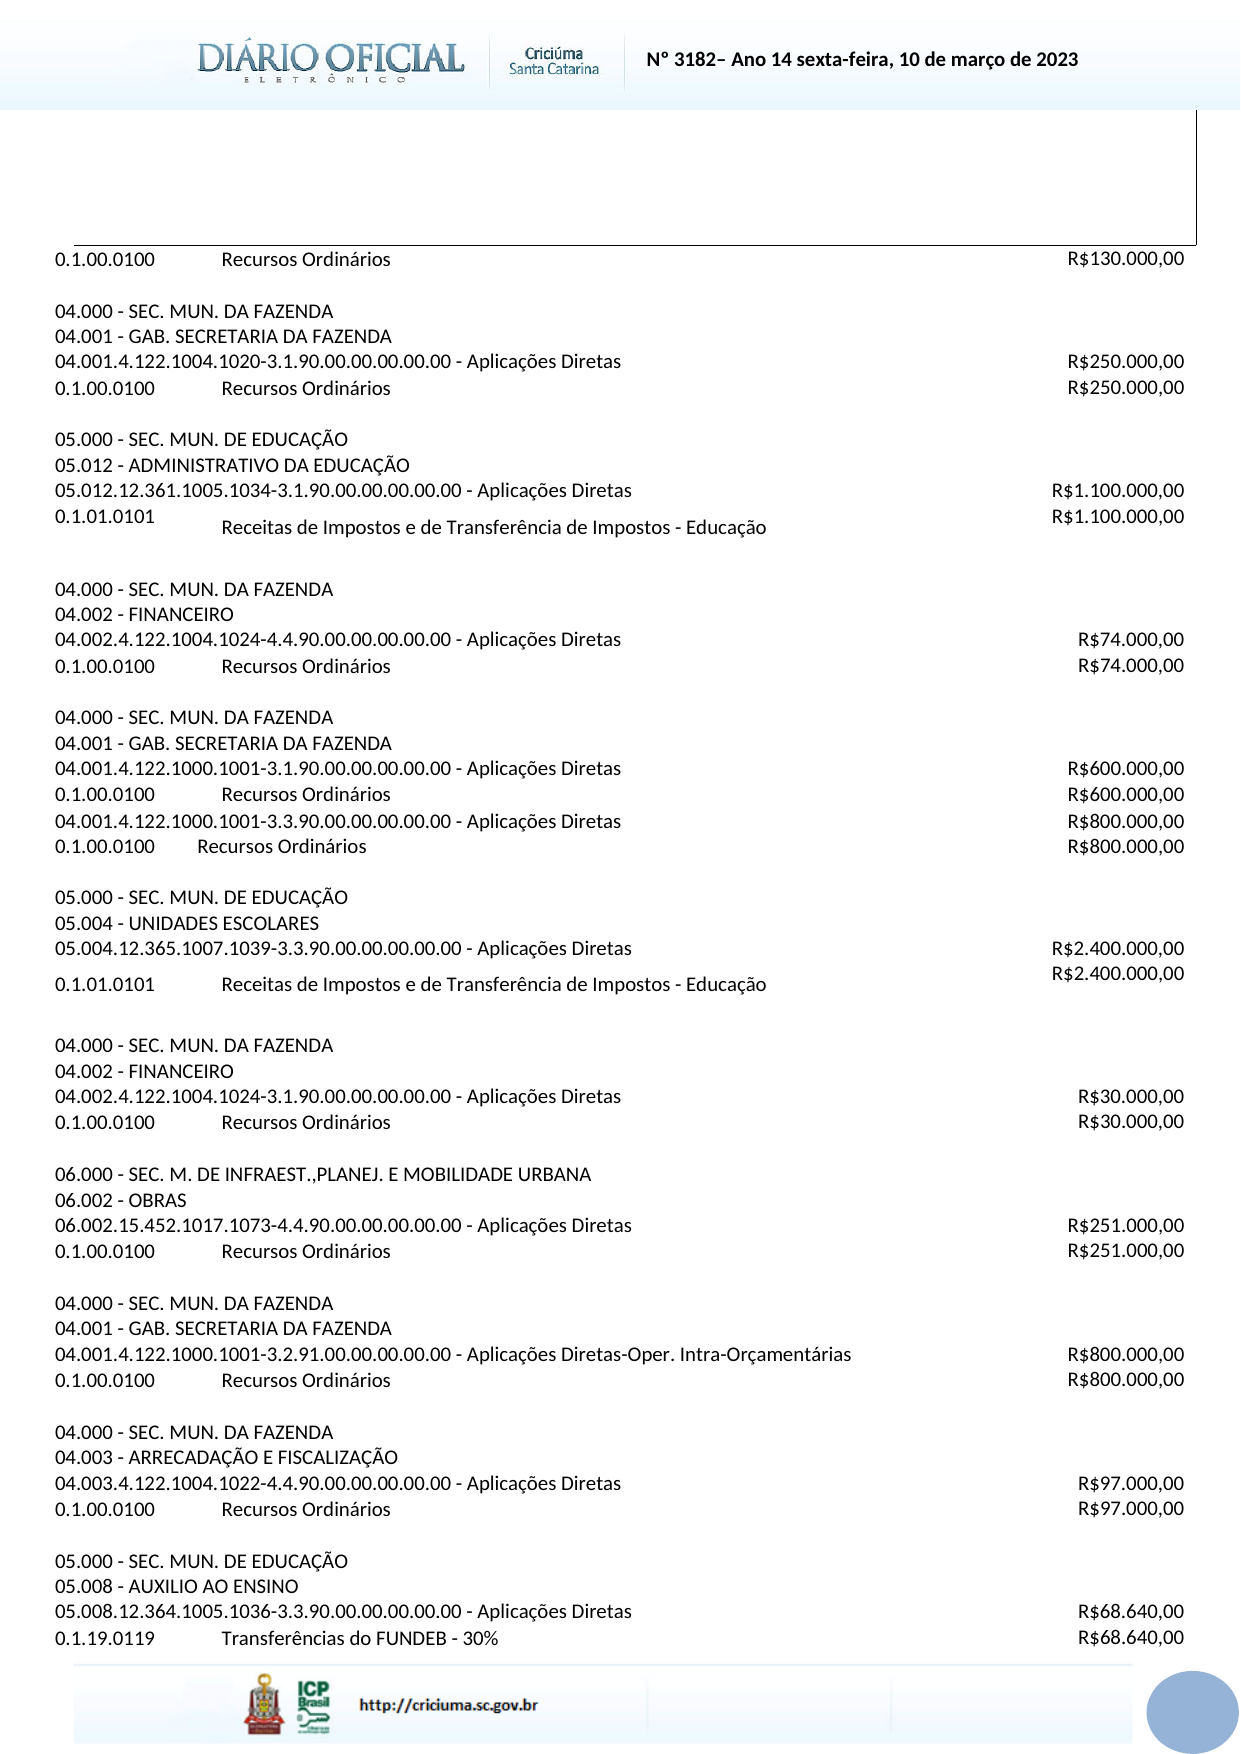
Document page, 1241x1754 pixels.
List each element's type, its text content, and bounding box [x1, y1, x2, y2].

table_cell 05.008 - AUXILIO AO ENSINO [44, 1573, 1033, 1599]
table_cell R$250.000,00 [1033, 349, 1195, 374]
table_cell [1033, 1136, 1195, 1161]
table_header 0.1.00.0100 [55, 781, 221, 808]
table_cell [1033, 1316, 1195, 1341]
table_cell [1033, 1548, 1195, 1573]
table_cell R$68.640,00 [1033, 1624, 1195, 1651]
table_header Recursos Ordinários [221, 374, 888, 401]
table_cell 04.001 - GAB. SECRETARIA DA FAZENDA [44, 323, 1033, 349]
table_cell 04.001.4.122.1000.1001-3.1.90.00.00.00.00.00 - Aplicações Diretas [44, 755, 1033, 781]
table_cell R$74.000,00 [1033, 652, 1195, 679]
table_cell 04.000 - SEC. MUN. DA FAZENDA [44, 1290, 1033, 1316]
table_cell [1033, 601, 1195, 627]
table_cell 04.000 - SEC. MUN. DA FAZENDA [44, 576, 1033, 601]
table_cell R$2.400.000,00 [1033, 961, 1195, 1007]
table_cell [1033, 550, 1195, 576]
table_cell 04.001 - GAB. SECRETARIA DA FAZENDA [44, 730, 1033, 755]
table_cell [1033, 859, 1195, 884]
table_cell [888, 374, 1033, 401]
table_cell R$68.640,00 [1033, 1599, 1195, 1624]
table_cell [1033, 401, 1195, 427]
table_header Transferências do FUNDEB - 30% [221, 1624, 888, 1651]
table_cell 06.002 - OBRAS [44, 1187, 1033, 1212]
table_header 0.1.19.0119 [55, 1624, 221, 1651]
table_cell 04.001 - GAB. SECRETARIA DA FAZENDA [44, 1316, 1033, 1341]
table_cell 04.000 - SEC. MUN. DA FAZENDA [44, 1419, 1033, 1444]
table_cell [1033, 884, 1195, 910]
table_cell [44, 1007, 1033, 1032]
table_cell [1033, 452, 1195, 477]
table_cell 05.004 - UNIDADES ESCOLARES [44, 910, 1033, 935]
table_cell [1033, 1419, 1195, 1444]
table_cell [44, 401, 1033, 427]
table_cell [44, 503, 55, 550]
table_cell 04.002.4.122.1004.1024-3.1.90.00.00.00.00.00 - Aplicações Diretas [44, 1083, 1033, 1109]
table_cell [44, 245, 55, 272]
table_header 0.1.00.0100 [55, 652, 221, 679]
table_cell [44, 1136, 1033, 1161]
table_header Recursos Ordinários [221, 781, 888, 808]
table_cell [1033, 1573, 1195, 1599]
table_cell [44, 652, 55, 679]
table_cell 04.001.4.122.1004.1020-3.1.90.00.00.00.00.00 - Aplicações Diretas [44, 349, 1033, 374]
table_cell R$30.000,00 [1033, 1109, 1195, 1136]
table_header 0.1.00.0100 [55, 1495, 221, 1522]
table_cell [888, 1109, 1033, 1136]
table_cell [44, 859, 1033, 884]
table_cell [44, 1523, 1033, 1548]
table_cell 05.000 - SEC. MUN. DE EDUCAÇÃO [44, 427, 1033, 452]
table_cell R$97.000,00 [1033, 1495, 1195, 1522]
table_cell 06.002.15.452.1017.1073-4.4.90.00.00.00.00.00 - Aplicações Diretas [44, 1212, 1033, 1238]
table_header Recursos Ordinários [221, 652, 888, 679]
table_cell R$800.000,00 [1033, 808, 1195, 833]
table_cell 04.001.4.122.1000.1001-3.2.91.00.00.00.00.00 - Aplicações Diretas-Oper. Intra-Orçamentárias [44, 1341, 1033, 1366]
table_cell 04.000 - SEC. MUN. DA FAZENDA [44, 1033, 1033, 1058]
table_cell R$74.000,00 [1033, 627, 1195, 652]
table_header Recursos Ordinários [221, 1366, 888, 1393]
table_cell [1033, 298, 1195, 323]
table_cell 04.002.4.122.1004.1024-4.4.90.00.00.00.00.00 - Aplicações Diretas [44, 627, 1033, 652]
table_cell 05.008.12.364.1005.1036-3.3.90.00.00.00.00.00 - Aplicações Diretas [44, 1599, 1033, 1624]
table_header Receitas de Impostos e de Transferência de Impostos - Educação [221, 503, 888, 550]
table_cell 05.004.12.365.1007.1039-3.3.90.00.00.00.00.00 - Aplicações Diretas [44, 935, 1033, 961]
table_cell [1033, 1058, 1195, 1083]
table_cell 05.000 - SEC. MUN. DE EDUCAÇÃO [44, 884, 1033, 910]
table_cell [44, 1109, 55, 1136]
table_cell [888, 652, 1033, 679]
table_header 0.1.01.0101 [55, 961, 221, 1007]
table_cell R$1.100.000,00 [1033, 503, 1195, 550]
table_cell [44, 961, 55, 1007]
table_cell R$251.000,00 [1033, 1212, 1195, 1238]
table_cell [888, 503, 1033, 550]
table_cell [1033, 1445, 1195, 1470]
table_header Recursos Ordinários [221, 1109, 888, 1136]
table_cell [888, 1495, 1033, 1522]
table_header 0.1.00.0100 [55, 245, 221, 272]
table_header Recursos Ordinários [221, 1495, 888, 1522]
table_header 0.1.00.0100 [55, 1366, 221, 1393]
table_cell R$97.000,00 [1033, 1470, 1195, 1495]
table_header Recursos Ordinários [221, 245, 888, 272]
table_cell [1033, 910, 1195, 935]
table_cell [44, 1394, 1033, 1419]
table_header Receitas de Impostos e de Transferência de Impostos - Educação [221, 961, 888, 1007]
table_cell [888, 1238, 1033, 1265]
table_cell [1033, 1187, 1195, 1212]
table_cell [888, 245, 1033, 272]
table_cell [888, 781, 1033, 808]
table_header 0.1.00.0100 [55, 374, 221, 401]
table_cell R$2.400.000,00 [1033, 935, 1195, 961]
table_header 0.1.00.0100 [55, 1238, 221, 1265]
table_cell [44, 1238, 55, 1265]
table_cell R$30.000,00 [1033, 1083, 1195, 1109]
table_cell R$600.000,00 [1033, 755, 1195, 781]
table_header Recursos Ordinários [221, 1238, 888, 1265]
table_cell R$251.000,00 [1033, 1238, 1195, 1265]
table_cell R$130.000,00 [1033, 245, 1195, 272]
table_cell [1033, 679, 1195, 704]
table_header 0.1.01.0101 [55, 503, 221, 550]
table_cell [1033, 427, 1195, 452]
table_cell [44, 273, 1033, 298]
table_cell [44, 1495, 55, 1522]
table_cell [888, 1624, 1033, 1651]
table_cell 06.000 - SEC. M. DE INFRAEST.,PLANEJ. E MOBILIDADE URBANA [44, 1161, 1033, 1187]
table_cell R$250.000,00 [1033, 374, 1195, 401]
table_cell [1033, 730, 1195, 755]
table_cell R$800.000,00 [1033, 1366, 1195, 1394]
table_cell [44, 374, 55, 401]
table_cell [1033, 1161, 1195, 1187]
table_cell 04.001.4.122.1000.1001-3.3.90.00.00.00.00.00 - Aplicações Diretas [44, 808, 1033, 833]
table_cell 04.000 - SEC. MUN. DA FAZENDA [44, 705, 1033, 730]
table_cell 0.1.00.0100 Recursos Ordinários [44, 834, 1033, 859]
table_cell 04.002 - FINANCEIRO [44, 1058, 1033, 1083]
table_cell 04.003.4.122.1004.1022-4.4.90.00.00.00.00.00 - Aplicações Diretas [44, 1470, 1033, 1495]
table_cell [1033, 1523, 1195, 1548]
table_cell 04.002 - FINANCEIRO [44, 601, 1033, 627]
table_cell R$800.000,00 [1033, 1341, 1195, 1366]
table_cell [44, 1265, 1033, 1290]
table_cell [1033, 705, 1195, 730]
table_cell 05.012 - ADMINISTRATIVO DA EDUCAÇÃO [44, 452, 1033, 477]
table_cell 05.012.12.361.1005.1034-3.1.90.00.00.00.00.00 - Aplicações Diretas [44, 478, 1033, 503]
table_cell [1033, 576, 1195, 601]
table_cell 04.003 - ARRECADAÇÃO E FISCALIZAÇÃO [44, 1445, 1033, 1470]
table_cell [44, 679, 1033, 704]
table_cell [44, 550, 1033, 576]
table_header 0.1.00.0100 [55, 1109, 221, 1136]
table_cell [1033, 323, 1195, 349]
table_cell 05.000 - SEC. MUN. DE EDUCAÇÃO [44, 1548, 1033, 1573]
table_cell [44, 781, 55, 808]
table_cell [1033, 1033, 1195, 1058]
table_cell [1033, 1007, 1195, 1032]
table_cell R$600.000,00 [1033, 781, 1195, 808]
table_cell [888, 961, 1033, 1007]
table_cell [1033, 1290, 1195, 1316]
table_cell R$800.000,00 [1033, 834, 1195, 859]
table_cell [1033, 1394, 1195, 1419]
table_cell [1033, 273, 1195, 298]
table_cell [44, 1366, 1033, 1394]
table_cell [1033, 1265, 1195, 1290]
table_cell 04.000 - SEC. MUN. DA FAZENDA [44, 298, 1033, 323]
table_cell R$1.100.000,00 [1033, 478, 1195, 503]
table_cell [44, 1624, 55, 1651]
